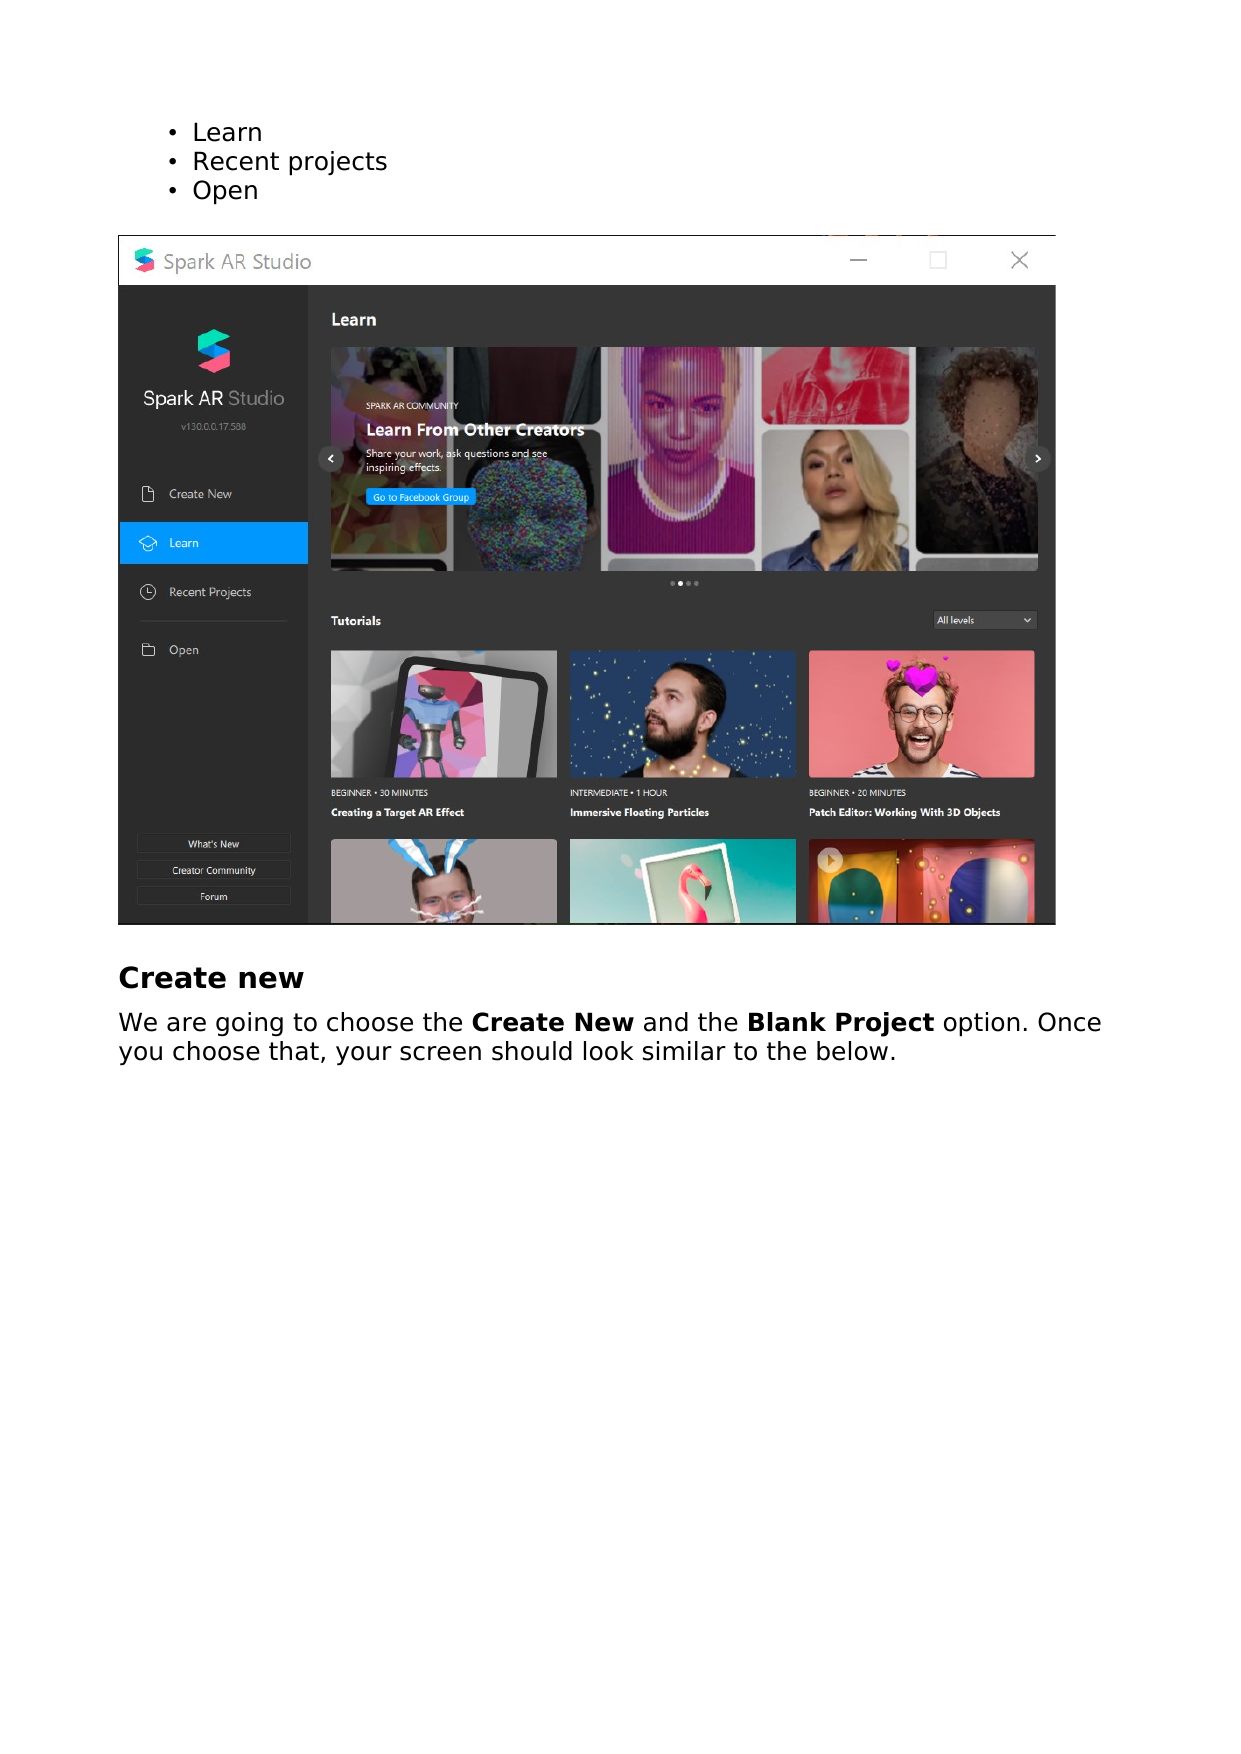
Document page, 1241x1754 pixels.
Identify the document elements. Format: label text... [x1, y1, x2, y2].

picture [118, 235, 1056, 925]
subtitle Create new [118, 962, 1122, 996]
list Learn [177, 118, 1122, 147]
text We are going to choose the Create New and the Blank Project option. Once you choose that, your screen should look similar to the below. [118, 1008, 1122, 1066]
list Recent projects [177, 147, 1122, 176]
list Open [177, 176, 1122, 206]
